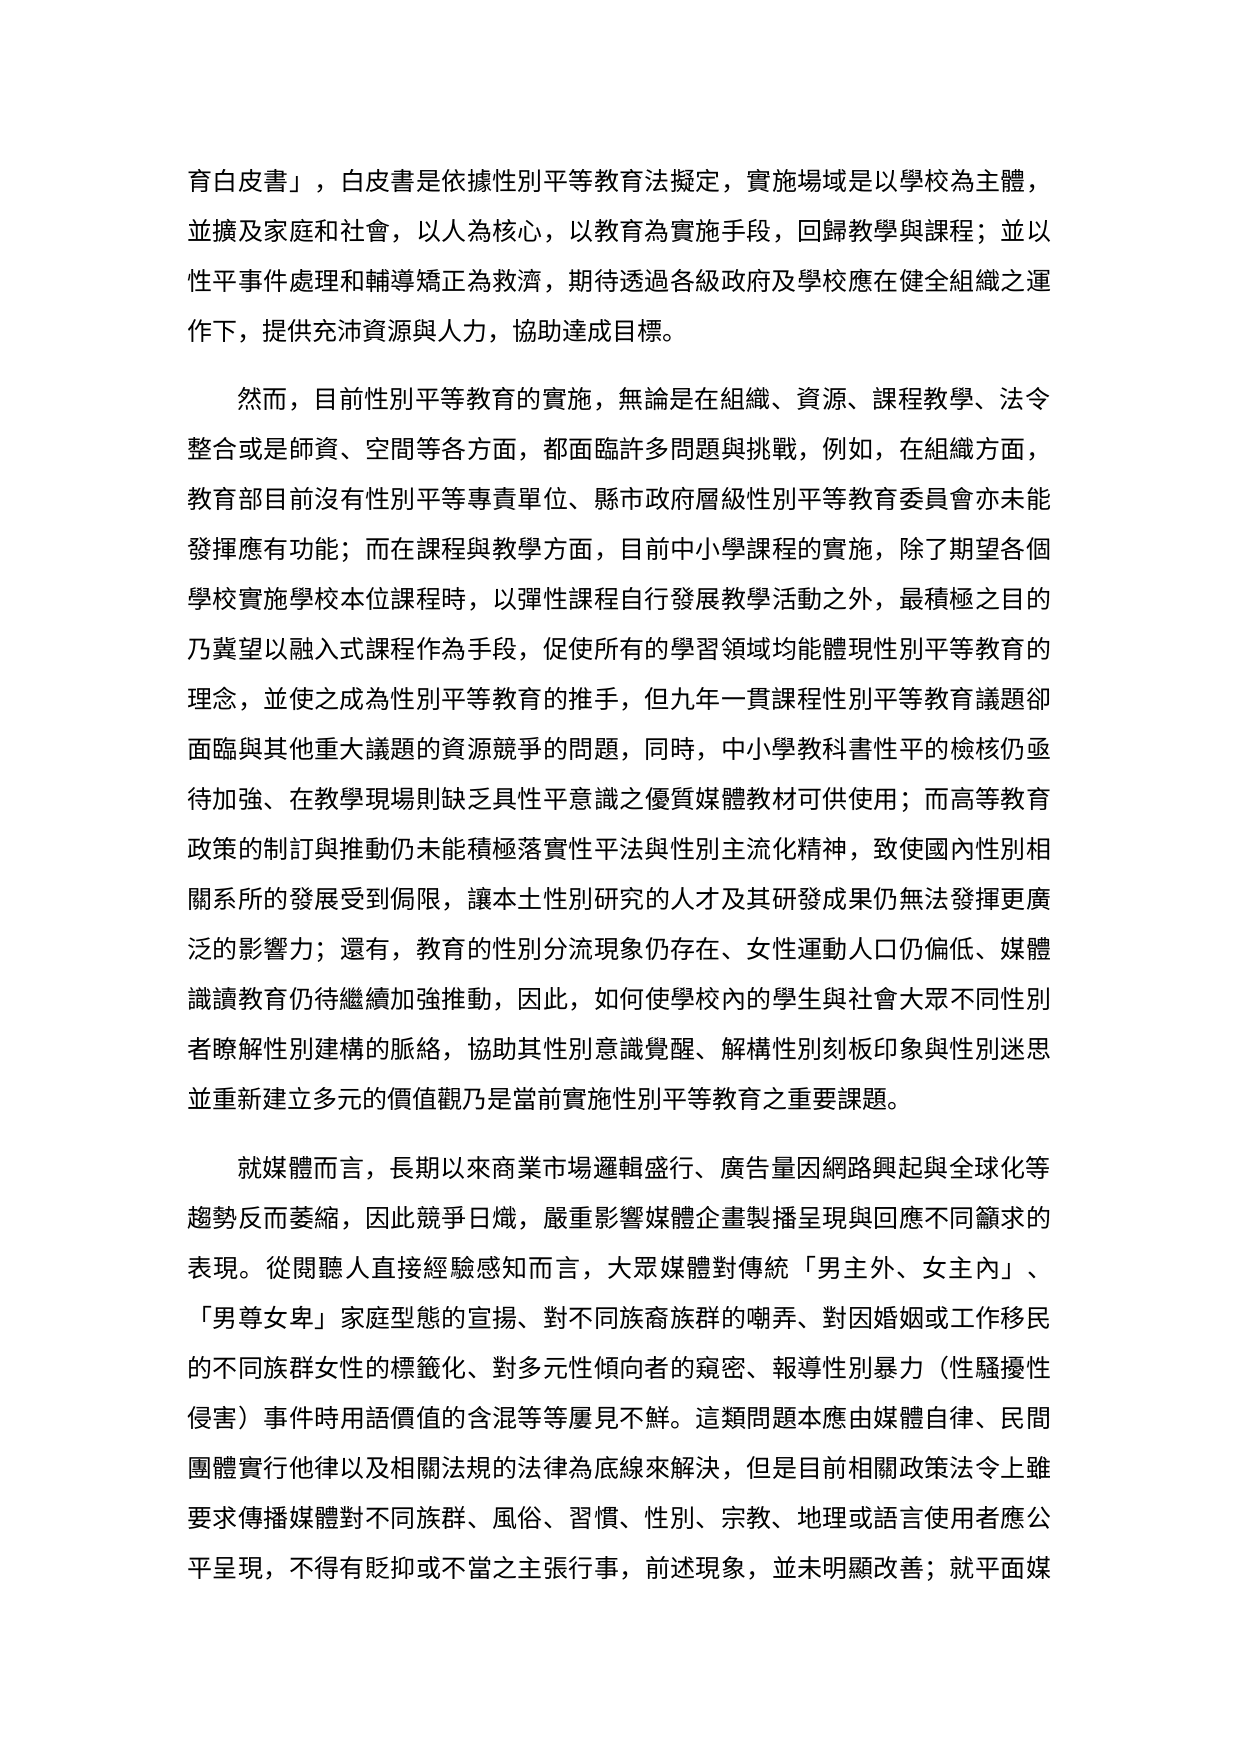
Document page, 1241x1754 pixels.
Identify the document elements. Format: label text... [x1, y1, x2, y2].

text 我國雖早在1970年代即開啟「新女性主義」相關論述，揭開臺灣本土性別平等運動的序幕，但過去性別議題在政府教育文化或媒體政策中若不是缺席，就是處於邊緣位置，經由民間團體與學術界持續倡議改革下，性別平等教育的推動在臺灣已有具體的進步與累積。1997年，行政院教育改革審議委員會諮議報告書將性別平等教育列為教育改革項目；同年，《性侵害犯罪防治法》公布，各級中小學依法每學年應至少有四小時之性侵害防治教育課程；2001年，國民中小學九年一貫課程綱要明訂兩性教育（後更名為性別平等教育）以重大議題之型態融入各學習領域建構課程，揭示性別平等教育為正式教育的一部分，具體展現了性別平等教育之推動成果。爾後經過多年的努力，2004年頒布的《性別平等教育法》，開宗明義揭櫫「性別教育乃指以教育方式促進性別地位之實質平等，消除性別歧視，維護人格尊嚴，厚植並建立性別平等之教育資源與環境」，不僅使性別教育的實施具有法源依據，更有強制各級政府與教育機構實施性別平等教育具有正當性與權威性；繼而於2010年教育部發布「性別平等教育白皮書」，白皮書是依據性別平等教育法擬定，實施場域是以學校為主體，並擴及家庭和社會，以人為核心，以教育為實施手段，回歸教學與課程；並以性平事件處理和輔導矯正為救濟，期待透過各級政府及學校應在健全組織之運作下，提供充沛資源與人力，協助達成目標。 [187, 150, 1053, 350]
text 就媒體而言，長期以來商業市場邏輯盛行、廣告量因網路興起與全球化等趨勢反而萎縮，因此競爭日熾，嚴重影響媒體企畫製播呈現與回應不同籲求的表現。從閱聽人直接經驗感知而言，大眾媒體對傳統「男主外、女主內」、「男尊女卑」家庭型態的宣揚、對不同族裔族群的嘲弄、對因婚姻或工作移民的不同族群女性的標籤化、對多元性傾向者的窺密、報導性別暴力（性騷擾性侵害）事件時用語價值的含混等等屢見不鮮。這類問題本應由媒體自律、民間團體實行他律以及相關法規的法律為底線來解決，但是目前相關政策法令上雖要求傳播媒體對不同族群、風俗、習慣、性別、宗教、地理或語言使用者應公平呈現，不得有貶抑或不當之主張行事，前述現象，並未明顯改善；就平面媒 [187, 1137, 1053, 1587]
text 然而，目前性別平等教育的實施，無論是在組織、資源、課程教學、法令整合或是師資、空間等各方面，都面臨許多問題與挑戰，例如，在組織方面，教育部目前沒有性別平等專責單位、縣市政府層級性別平等教育委員會亦未能發揮應有功能；而在課程與教學方面，目前中小學課程的實施，除了期望各個學校實施學校本位課程時，以彈性課程自行發展教學活動之外，最積極之目的乃冀望以融入式課程作為手段，促使所有的學習領域均能體現性別平等教育的理念，並使之成為性別平等教育的推手，但九年一貫課程性別平等教育議題卻面臨與其他重大議題的資源競爭的問題，同時，中小學教科書性平的檢核仍亟待加強、在教學現場則缺乏具性平意識之優質媒體教材可供使用；而高等教育政策的制訂與推動仍未能積極落實性平法與性別主流化精神，致使國內性別相關系所的發展受到侷限，讓本土性別研究的人才及其研發成果仍無法發揮更廣泛的影響力；還有，教育的性別分流現象仍存在、女性運動人口仍偏低、媒體識讀教育仍待繼續加強推動，因此，如何使學校內的學生與社會大眾不同性別者瞭解性別建構的脈絡，協助其性別意識覺醒、解構性別刻板印象與性別迷思，並重新建立多元的價值觀乃是當前實施性別平等教育之重要課題。 [187, 369, 1053, 1119]
